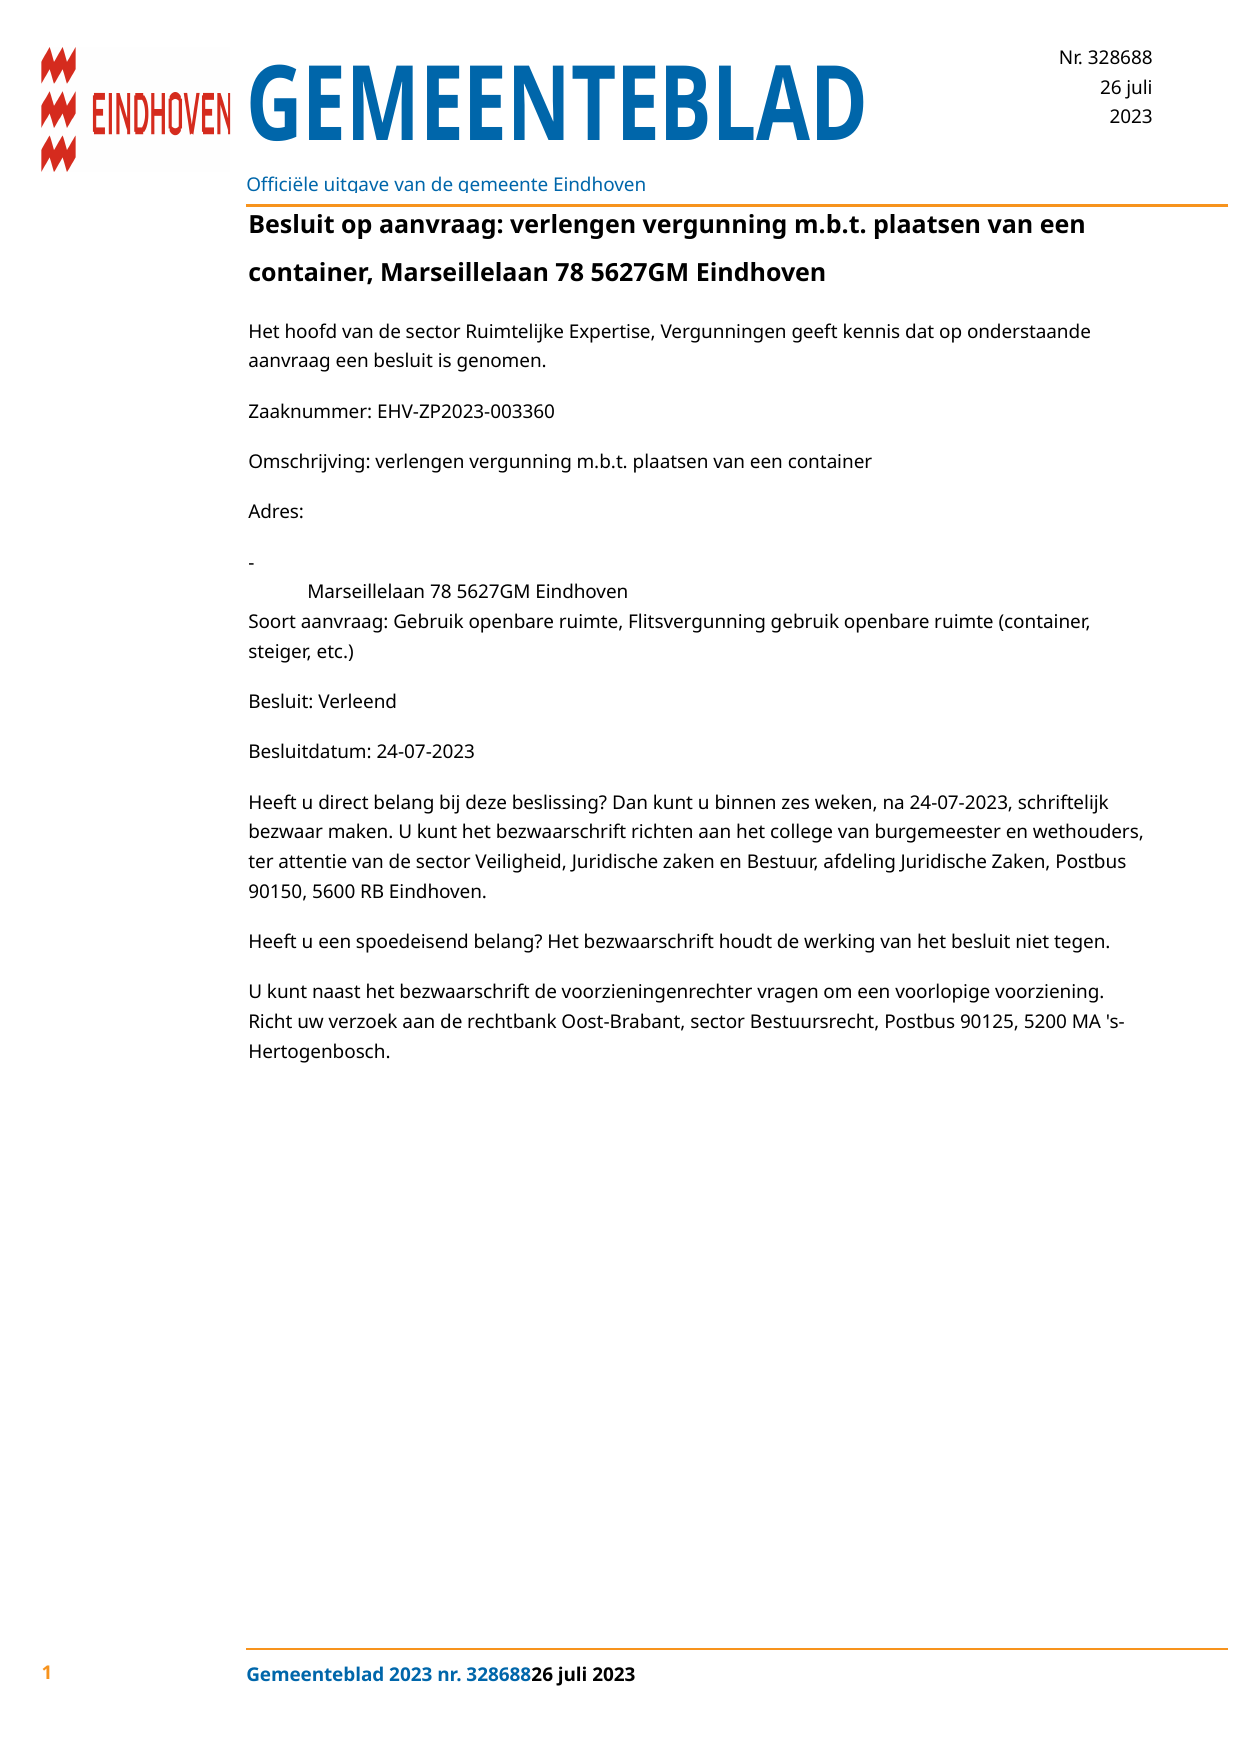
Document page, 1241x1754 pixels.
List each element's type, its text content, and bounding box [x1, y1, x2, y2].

text U kunt naast het bezwaarschrift de voorzieningenrechter vragen om een voorlopige voorziening. Richt uw verzoek aan de rechtbank Oost-Brabant, sector Bestuursrecht, Postbus 90125, 5200 MA 's-Hertogenbosch. [248, 979, 1152, 1064]
text Besluit op aanvraag: verlengen vergunning m.b.t. plaatsen van een container, Marseillelaan 78 5627GM Eindhoven [248, 207, 1152, 288]
text Zaaknummer: EHV-ZP2023-003360 [248, 398, 1152, 424]
text Besluit: Verleend [248, 688, 1152, 714]
text Besluitdatum: 24-07-2023 [248, 739, 1152, 764]
text Omschrijving: verlengen vergunning m.b.t. plaatsen van een container [248, 448, 1152, 474]
text Heeft u een spoedeisend belang? Het bezwaarschrift houdt de werking van het besluit niet tegen. [248, 928, 1152, 954]
list Marseillelaan 78 5627GM Eindhoven [248, 579, 1152, 604]
picture [41, 47, 231, 172]
text Heeft u direct belang bij deze beslissing? Dan kunt u binnen zes weken, na 24-07-2023, schriftelijk bezwaar maken. U kunt het bezwaarschrift richten aan het college van burgemeester en wethouders, ter attentie van de sector Veiligheid, Juridische zaken en Bestuur, afdeling Juridische Zaken, Postbus 90150, 5600 RB Eindhoven. [248, 789, 1152, 904]
text Het hoofd van de sector Ruimtelijke Expertise, Vergunningen geeft kennis dat op onderstaande aanvraag een besluit is genomen. [248, 318, 1152, 373]
text Soort aanvraag: Gebruik openbare ruimte, Flitsvergunning gebruik openbare ruimte (container, steiger, etc.) [248, 608, 1152, 664]
text Adres: [248, 499, 1152, 524]
